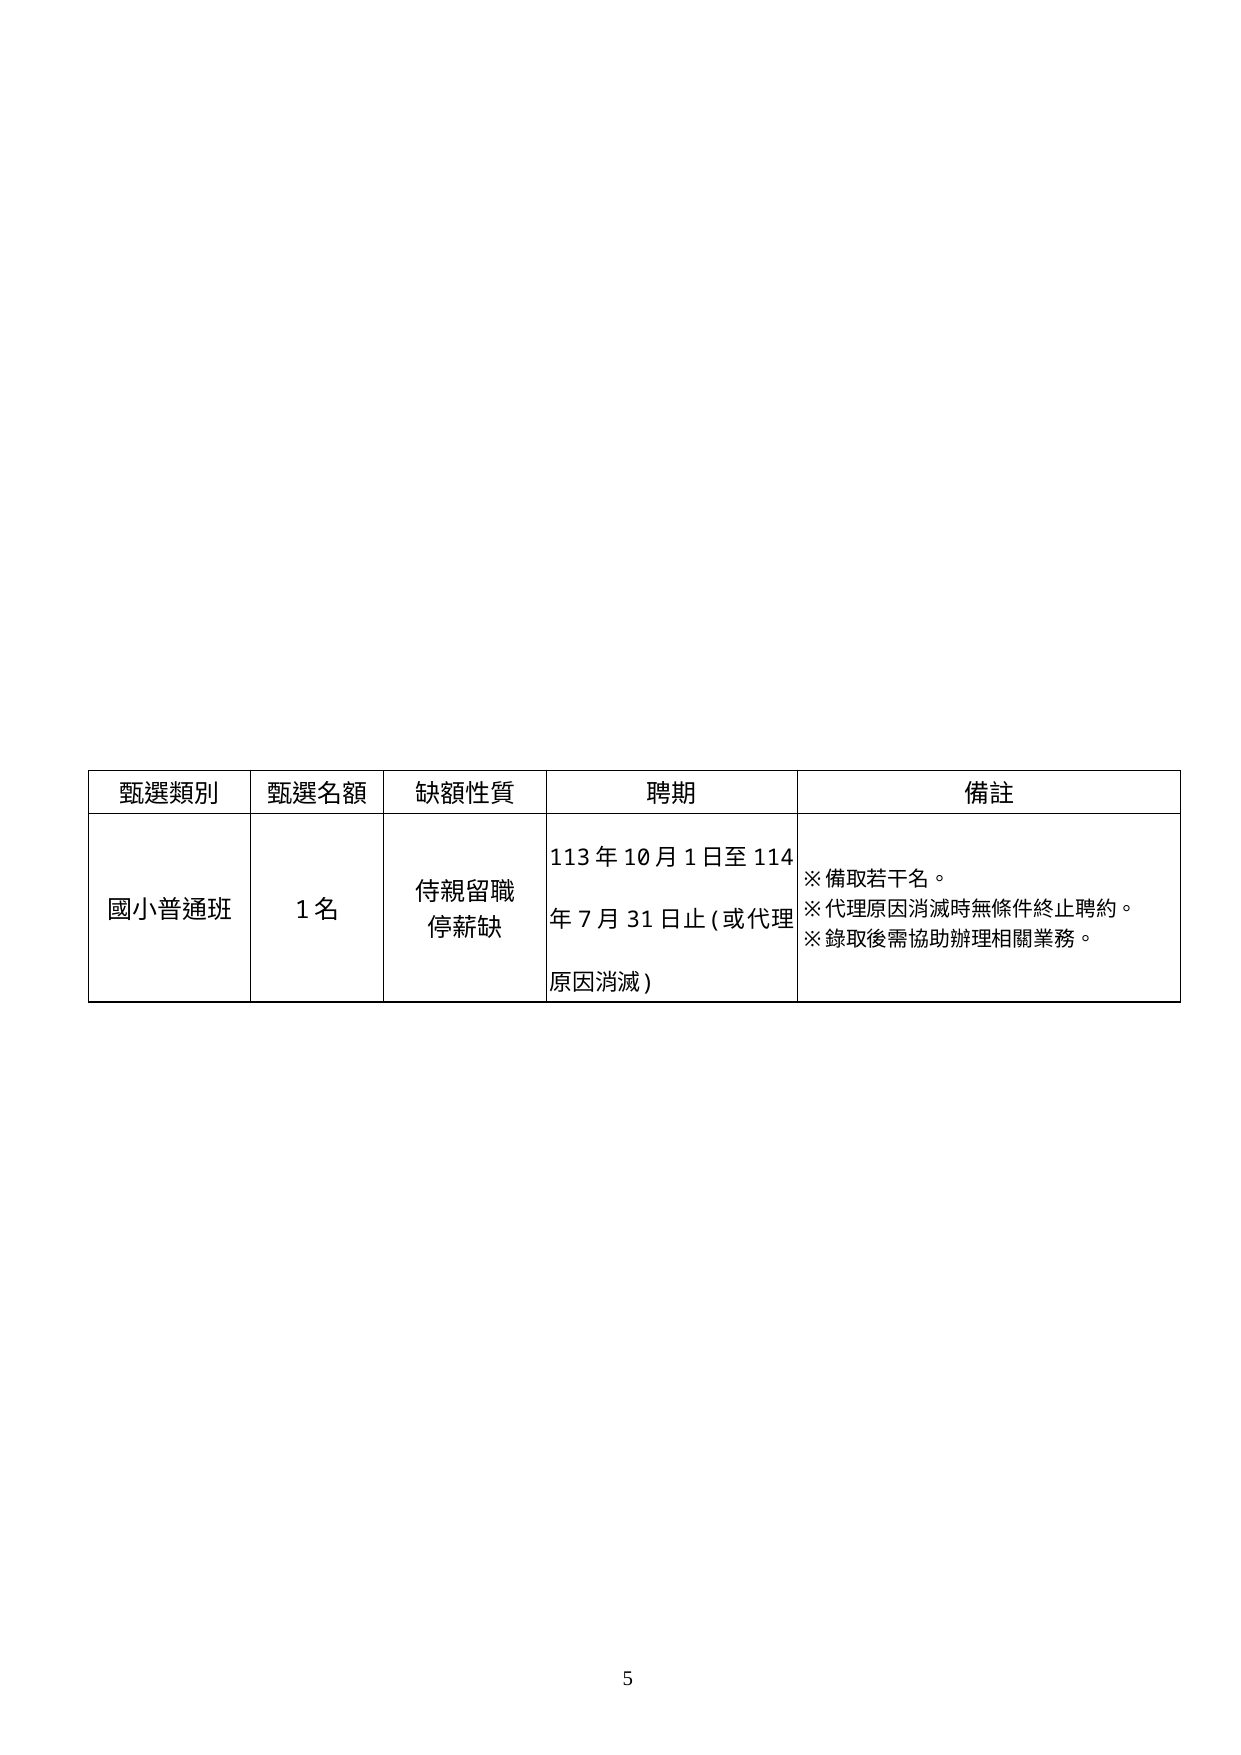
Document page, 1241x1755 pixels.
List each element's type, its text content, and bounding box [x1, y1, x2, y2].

table_cell 國小普通班 [89, 814, 250, 1001]
table_header 甄選名額 [251, 771, 383, 813]
table_cell 1名 [251, 814, 383, 1001]
table_header 缺額性質 [384, 771, 546, 813]
table_header 聘期 [547, 771, 797, 813]
table_cell 113年10月1日至114年7月31日止(或代理原因消滅) [547, 814, 797, 1001]
table_cell ※備取若干名。 ※代理原因消滅時無條件終止聘約。 ※錄取後需協助辦理相關業務。 [798, 814, 1180, 1001]
table_cell 侍親留職 停薪缺 [384, 814, 546, 1001]
table_header 備註 [798, 771, 1180, 813]
table_header 甄選類別 [89, 771, 250, 813]
